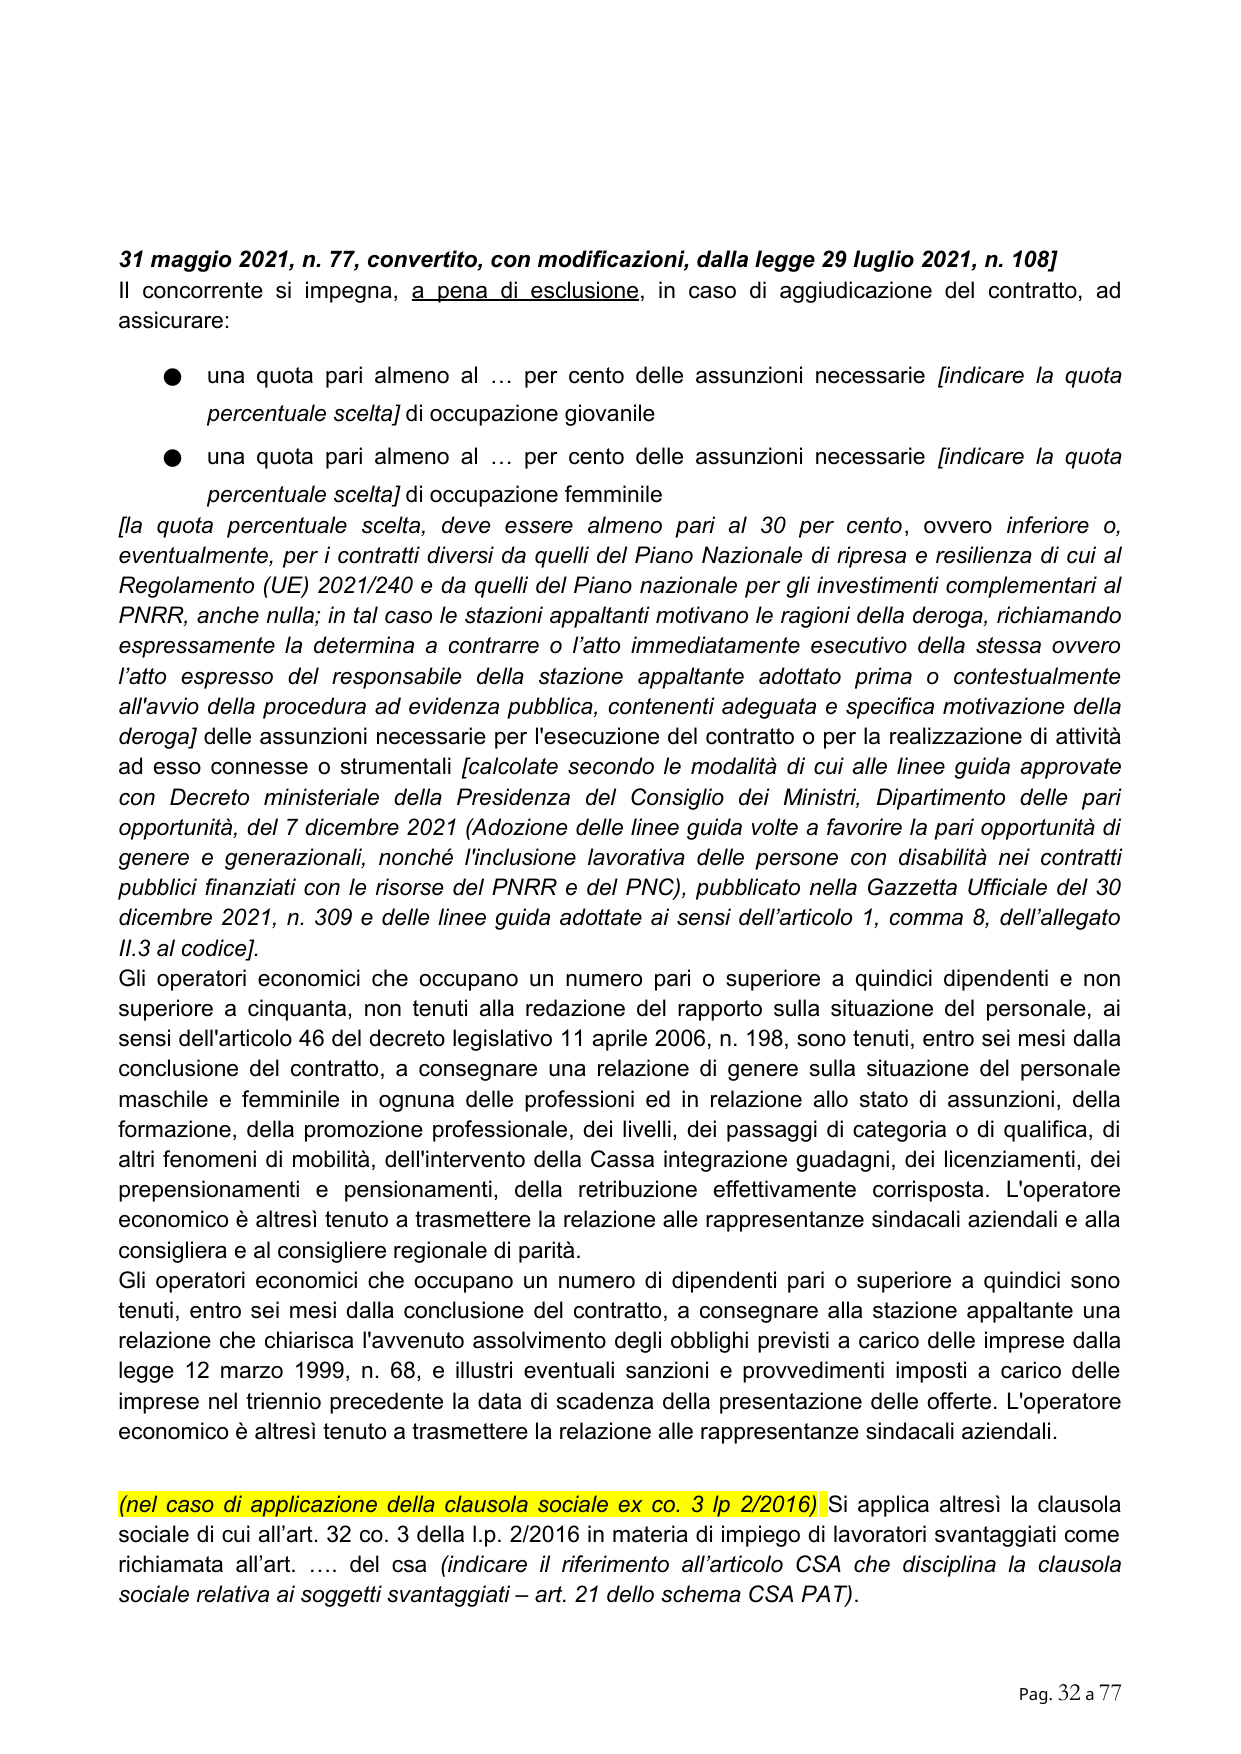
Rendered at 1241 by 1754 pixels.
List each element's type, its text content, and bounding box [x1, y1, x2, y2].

text Gli operatori economici che occupano un numero di dipendenti pari o superiore a quindici sono tenuti, entro sei mesi dalla conclusione del contratto, a consegnare alla stazione appaltante una relazione che chiarisca l'avvenuto assolvimento degli obblighi previsti a carico delle imprese dalla legge 12 marzo 1999, n. 68, e illustri eventuali sanzioni e provvedimenti imposti a carico delle imprese nel triennio precedente la data di scadenza della presentazione delle offerte. L'operatore economico è altresì tenuto a trasmettere la relazione alle rappresentanze sindacali aziendali. [118, 1267, 1122, 1444]
text (nel caso di applicazione della clausola sociale ex co. 3 lp 2/2016) Si applica altresì la clausola sociale di cui all’art. 32 co. 3 della l.p. 2/2016 in materia di impiego di lavoratori svantaggiati come richiamata all’art. …. del csa (indicare il riferimento all’articolo CSA che disciplina la clausola sociale relativa ai soggetti svantaggiati – art. 21 dello schema CSA PAT). [118, 1491, 1122, 1608]
text [la quota percentuale scelta, deve essere almeno pari al 30 per cento, ovvero inferiore o, eventualmente, per i contratti diversi da quelli del Piano Nazionale di ripresa e resilienza di cui al Regolamento (UE) 2021/240 e da quelli del Piano nazionale per gli investimenti complementari al PNRR, anche nulla; in tal caso le stazioni appaltanti motivano le ragioni della deroga, richiamando espressamente la determina a contrarre o l’atto immediatamente esecutivo della stessa ovvero l’atto espresso del responsabile della stazione appaltante adottato prima o contestualmente all'avvio della procedura ad evidenza pubblica, contenenti adeguata e specifica motivazione della deroga] delle assunzioni necessarie per l'esecuzione del contratto o per la realizzazione di attività ad esso connesse o strumentali [calcolate secondo le modalità di cui alle linee guida approvate con Decreto ministeriale della Presidenza del Consiglio dei Ministri, Dipartimento delle pari opportunità, del 7 dicembre 2021 (Adozione delle linee guida volte a favorire la pari opportunità di genere e generazionali, nonché l'inclusione lavorativa delle persone con disabilità nei contratti pubblici finanziati con le risorse del PNRR e del PNC), pubblicato nella Gazzetta Ufficiale del 30 dicembre 2021, n. 309 e delle linee guida adottate ai sensi dell’articolo 1, comma 8, dell’allegato II.3 al codice]. [118, 512, 1122, 961]
list una quota pari almeno al … per cento delle assunzioni necessarie [indicare la quota percentuale scelta] di occupazione giovanile [162, 349, 1122, 427]
text Il concorrente si impegna, a pena di esclusione, in caso di aggiudicazione del contratto, ad assicurare: [118, 277, 1122, 333]
text 31 maggio 2021, n. 77, convertito, con modificazioni, dalla legge 29 luglio 2021, n. 108] [118, 246, 1122, 273]
list una quota pari almeno al … per cento delle assunzioni necessarie [indicare la quota percentuale scelta] di occupazione femminile [162, 431, 1122, 508]
text Gli operatori economici che occupano un numero pari o superiore a quindici dipendenti e non superiore a cinquanta, non tenuti alla redazione del rapporto sulla situazione del personale, ai sensi dell'articolo 46 del decreto legislativo 11 aprile 2006, n. 198, sono tenuti, entro sei mesi dalla conclusione del contratto, a consegnare una relazione di genere sulla situazione del personale maschile e femminile in ognuna delle professioni ed in relazione allo stato di assunzioni, della formazione, della promozione professionale, dei livelli, dei passaggi di categoria o di qualifica, di altri fenomeni di mobilità, dell'intervento della Cassa integrazione guadagni, dei licenziamenti, dei prepensionamenti e pensionamenti, della retribuzione effettivamente corrisposta. L'operatore economico è altresì tenuto a trasmettere la relazione alle rappresentanze sindacali aziendali e alla consigliera e al consigliere regionale di parità. [118, 965, 1122, 1263]
